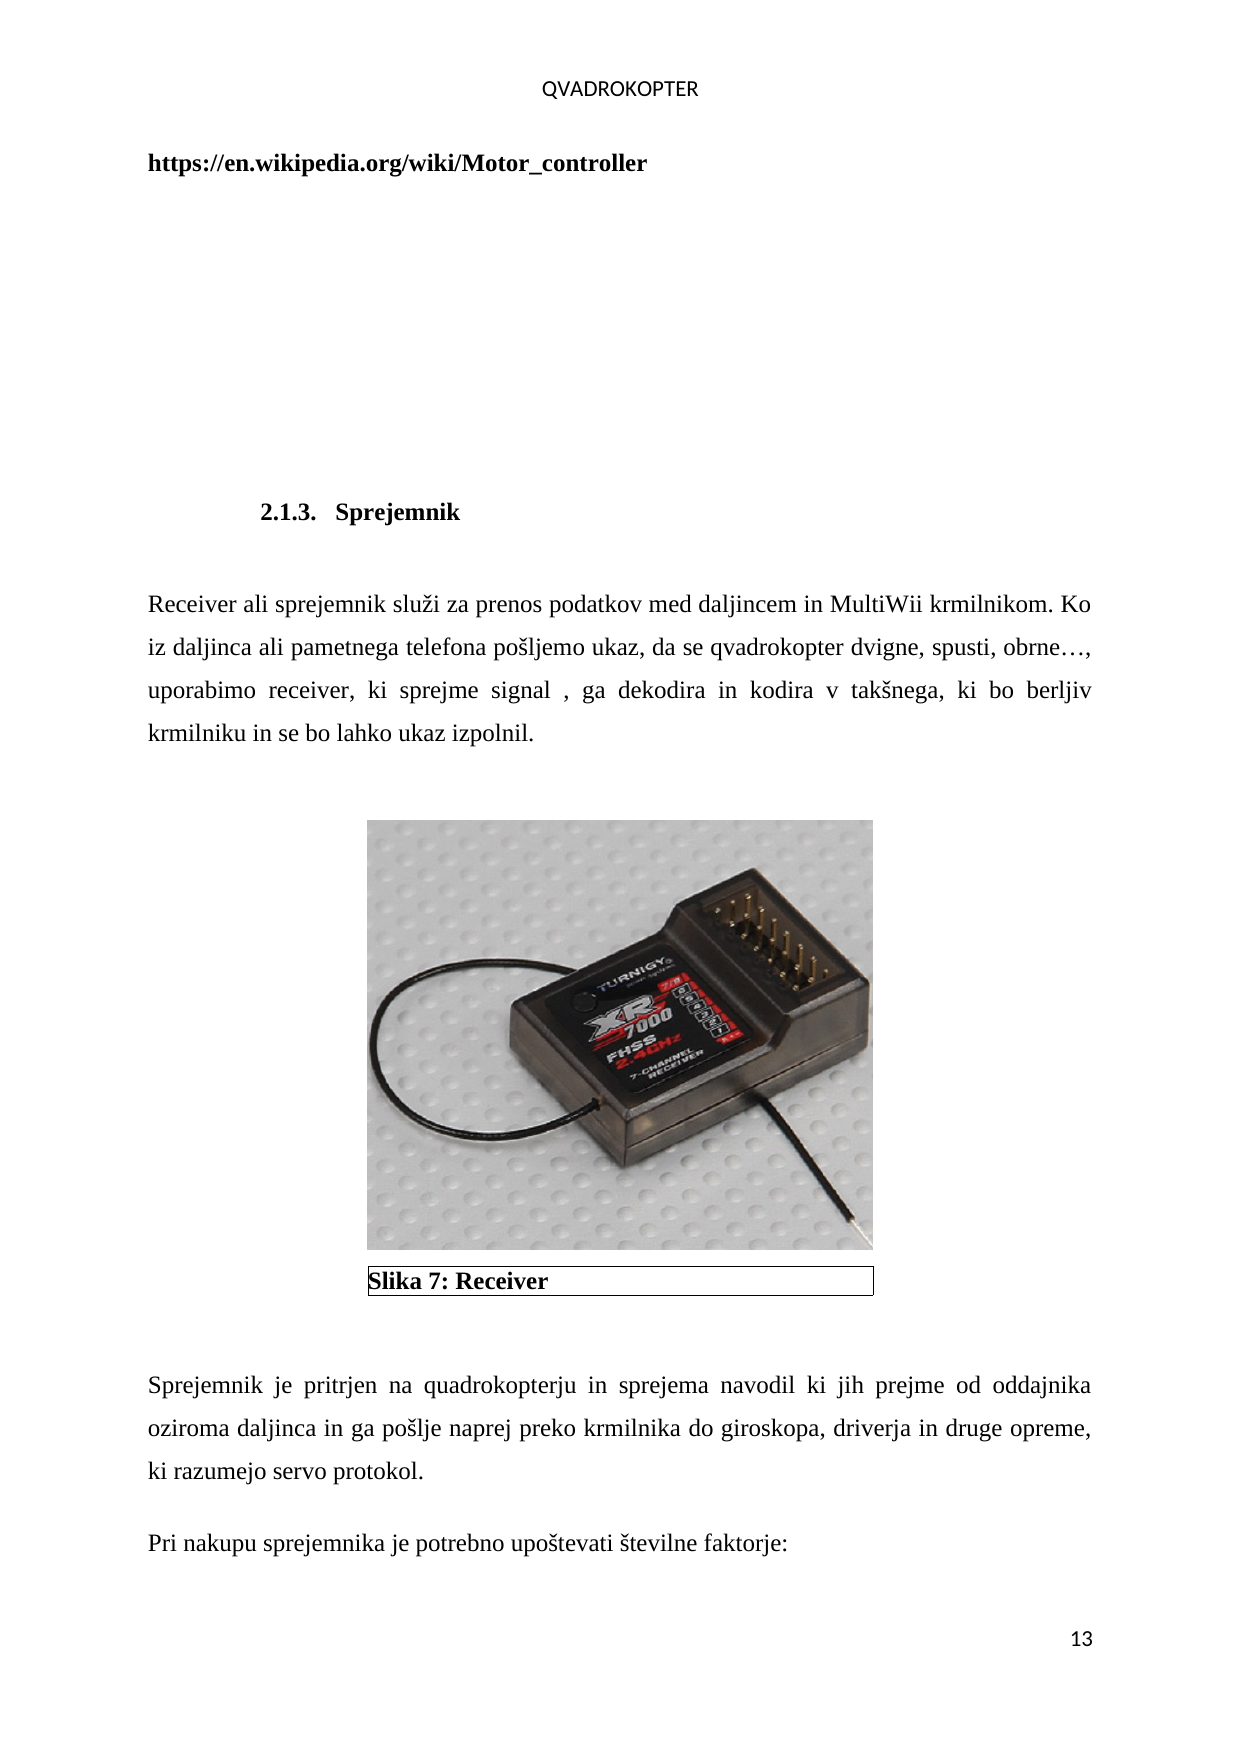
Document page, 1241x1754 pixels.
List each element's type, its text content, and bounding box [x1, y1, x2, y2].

subtitle Sprejemnik [260, 497, 1093, 526]
picture [367, 820, 873, 1250]
text Slika 7: Receiver [369, 1267, 873, 1295]
list Sprejemnik je pritrjen na quadrokopterju in sprejema navodil ki jih prejme od oddajnika oziroma daljinca in ga pošlje naprej preko krmilnika do giroskopa, driverja in druge opreme, ki razumejo servo protokol. [148, 1370, 1093, 1485]
text https://en.wikipedia.org/wiki/Motor_controller [148, 148, 1093, 176]
text Pri nakupu sprejemnika je potrebno upoštevati številne faktorje: [148, 1528, 1093, 1557]
text Receiver ali sprejemnik služi za prenos podatkov med daljincem in MultiWii krmilnikom. Ko iz daljinca ali pametnega telefona pošljemo ukaz, da se qvadrokopter dvigne, spusti, obrne…, uporabimo receiver, ki sprejme signal , ga dekodira in kodira v takšnega, ki bo berljiv krmilniku in se bo lahko ukaz izpolnil. [148, 589, 1093, 747]
